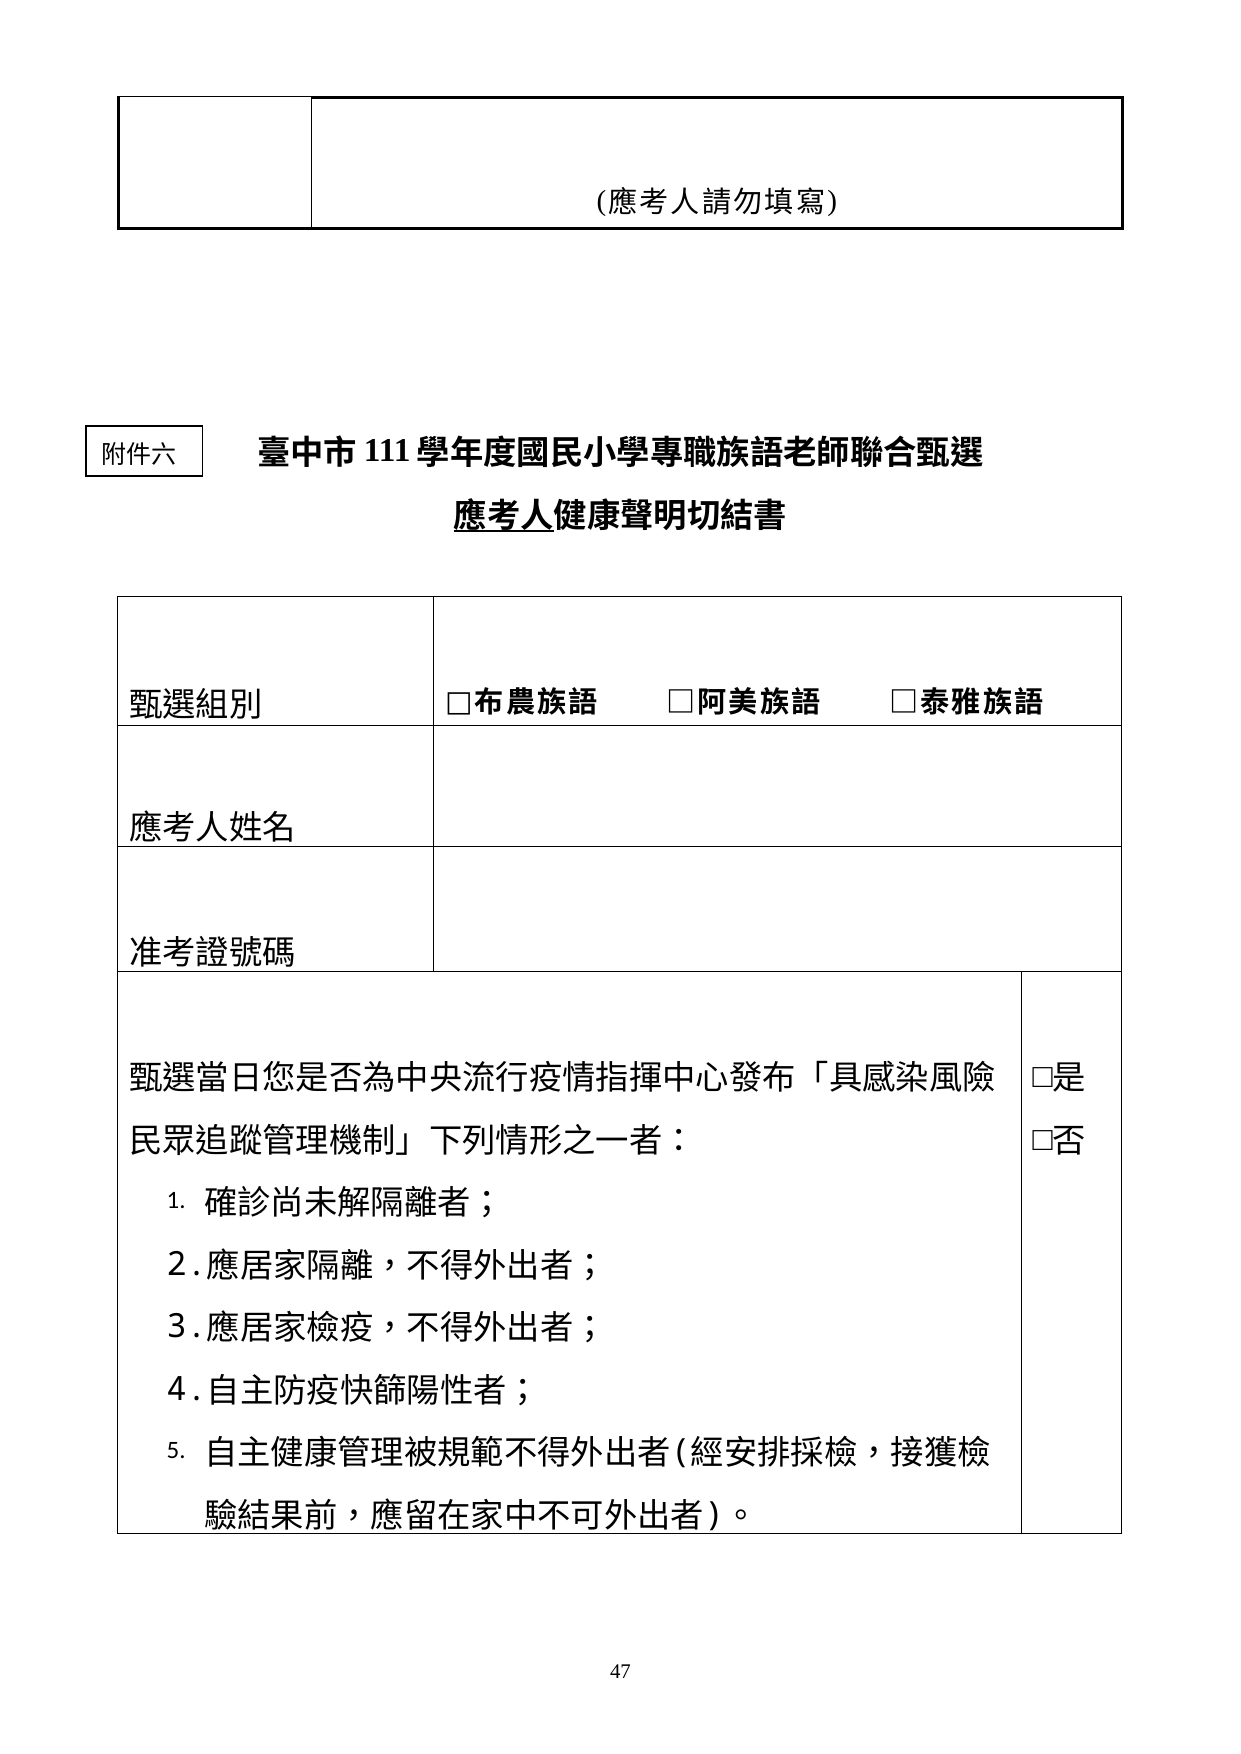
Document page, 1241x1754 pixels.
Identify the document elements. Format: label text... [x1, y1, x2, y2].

table_cell 甄選當日您是否為中央流行疫情指揮中心發布「具感染風險民眾追蹤管理機制」下列情形之一者： 確診尚未解隔離者； 應居家隔離，不得外出者； 應居家檢疫，不得外出者； 自主防疫快篩陽性者； 自主健康管理被規範不得外出者(經安排採檢，接獲檢驗結果前，應留在家中不可外出者)。 [118, 1423, 1021, 1533]
table_cell 複查結果 (由複查單位填寫) [120, 97, 311, 227]
text 附件六 [101, 434, 187, 468]
table_cell □是 □否 [1022, 1423, 1121, 1533]
table_cell □ 資歷積分原始成績： 分， 複查結果： 分。 □ 面試原始成績： 分， 複查結果： 分。 (應考人請勿填寫) [312, 99, 1121, 227]
text 臺中市111學年度國民小學專職族語老師聯合甄選 [87, 427, 202, 475]
